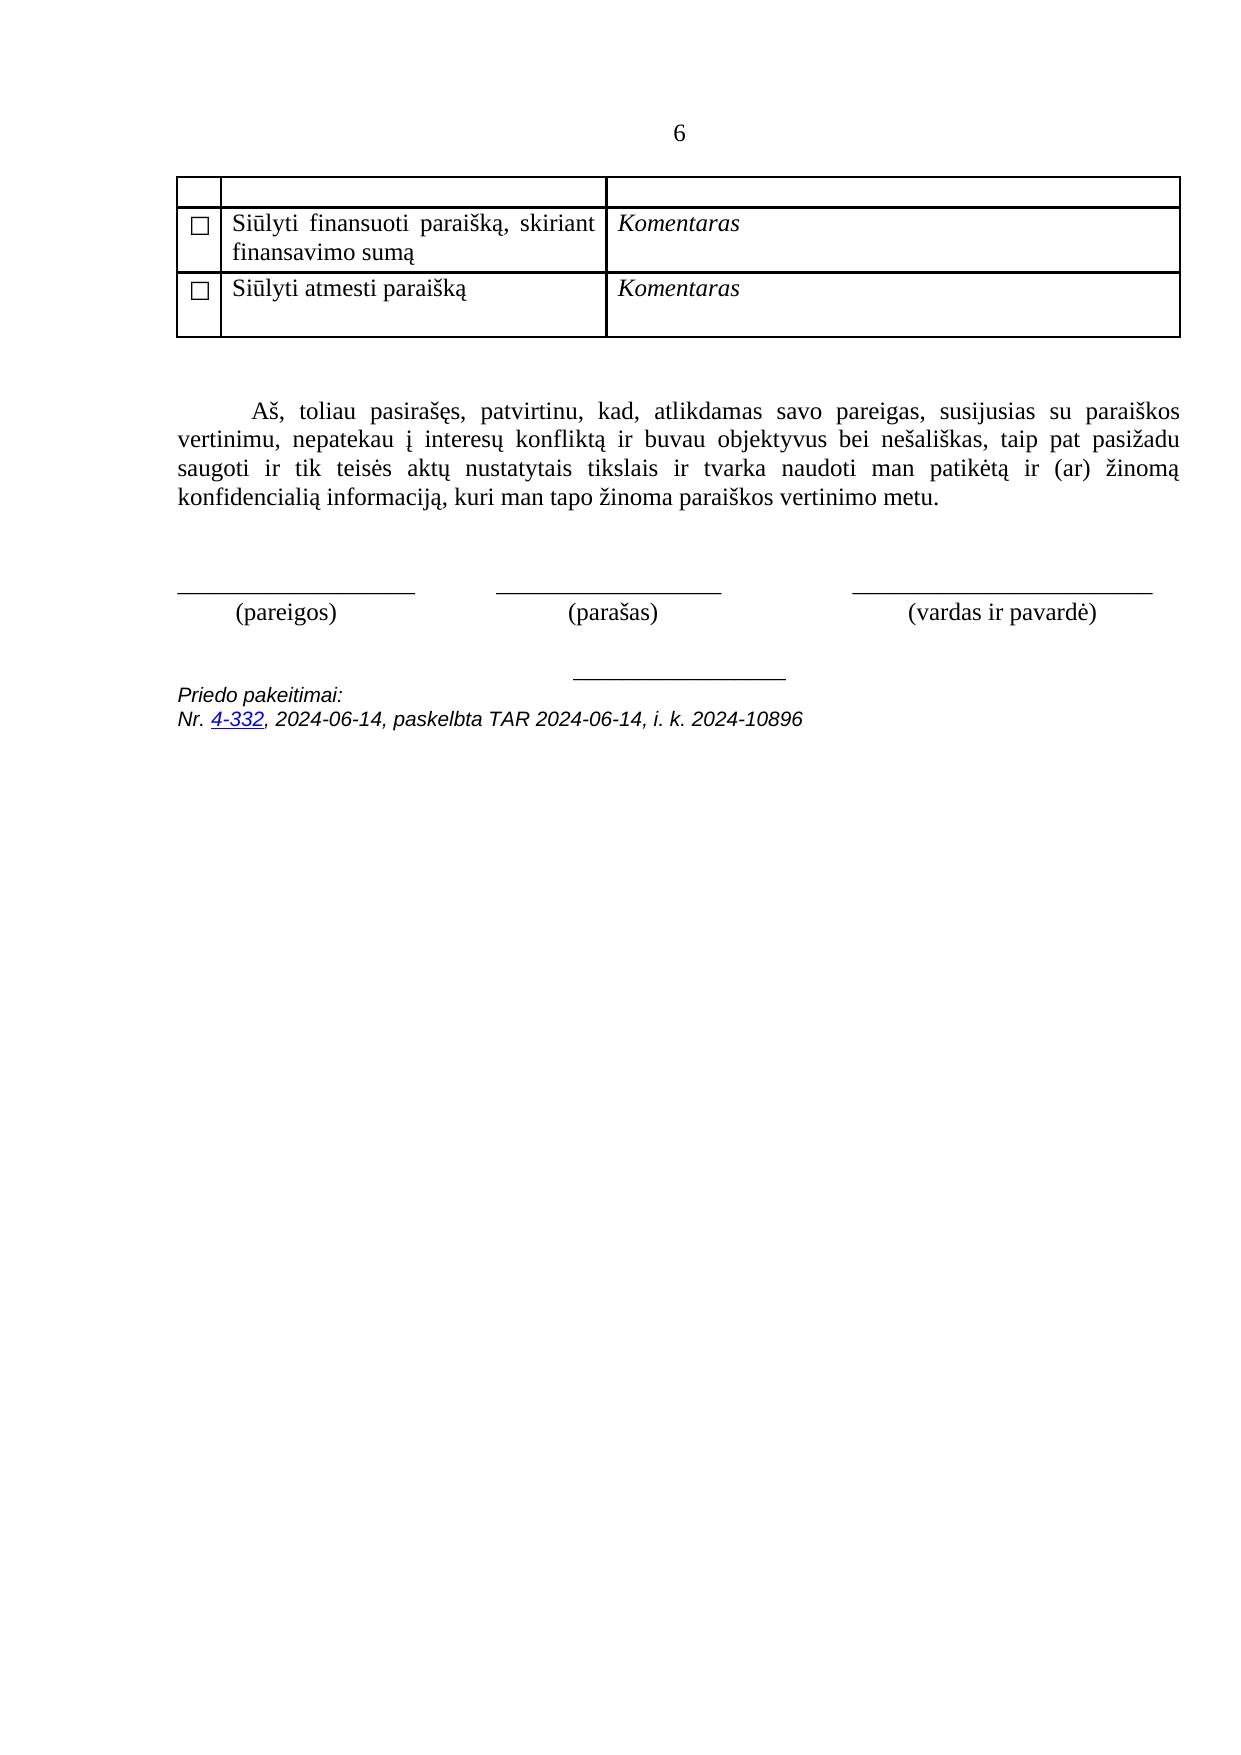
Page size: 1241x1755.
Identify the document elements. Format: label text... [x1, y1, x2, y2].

table_cell Siūlyti atmesti paraišką [222, 274, 605, 336]
table_cell Komentaras [608, 209, 1179, 271]
table_header [178, 178, 220, 206]
table_cell ☐ [178, 274, 220, 336]
table_cell Siūlyti finansuoti paraišką, skiriant finansavimo sumą [222, 209, 605, 271]
text Nr. 4-332, 2024-06-14, paskelbta TAR 2024-06-14, i. k. 2024-10896 [177, 707, 1181, 731]
table_header [608, 178, 1179, 206]
text ___________________ __________________ ________________________ [177, 568, 1181, 597]
text (pareigos) (parašas) (vardas ir pavardė) [177, 597, 1181, 626]
table_header [222, 178, 605, 206]
table_cell ☐ [178, 209, 220, 271]
table_cell Komentaras [608, 274, 1179, 336]
text Priedo pakeitimai: [177, 683, 1181, 707]
text Aš, toliau pasirašęs, patvirtinu, kad, atlikdamas savo pareigas, susijusias su paraiškos vertinimu, nepatekau į interesų konfliktą ir buvau objektyvus bei nešališkas, taip pat pasižadu saugoti ir tik teisės aktų nustatytais tikslais ir tvarka naudoti man patikėtą ir (ar) žinomą konfidencialią informaciją, kuri man tapo žinoma paraiškos vertinimo metu. [177, 396, 1181, 511]
text _________________ [177, 654, 1181, 683]
